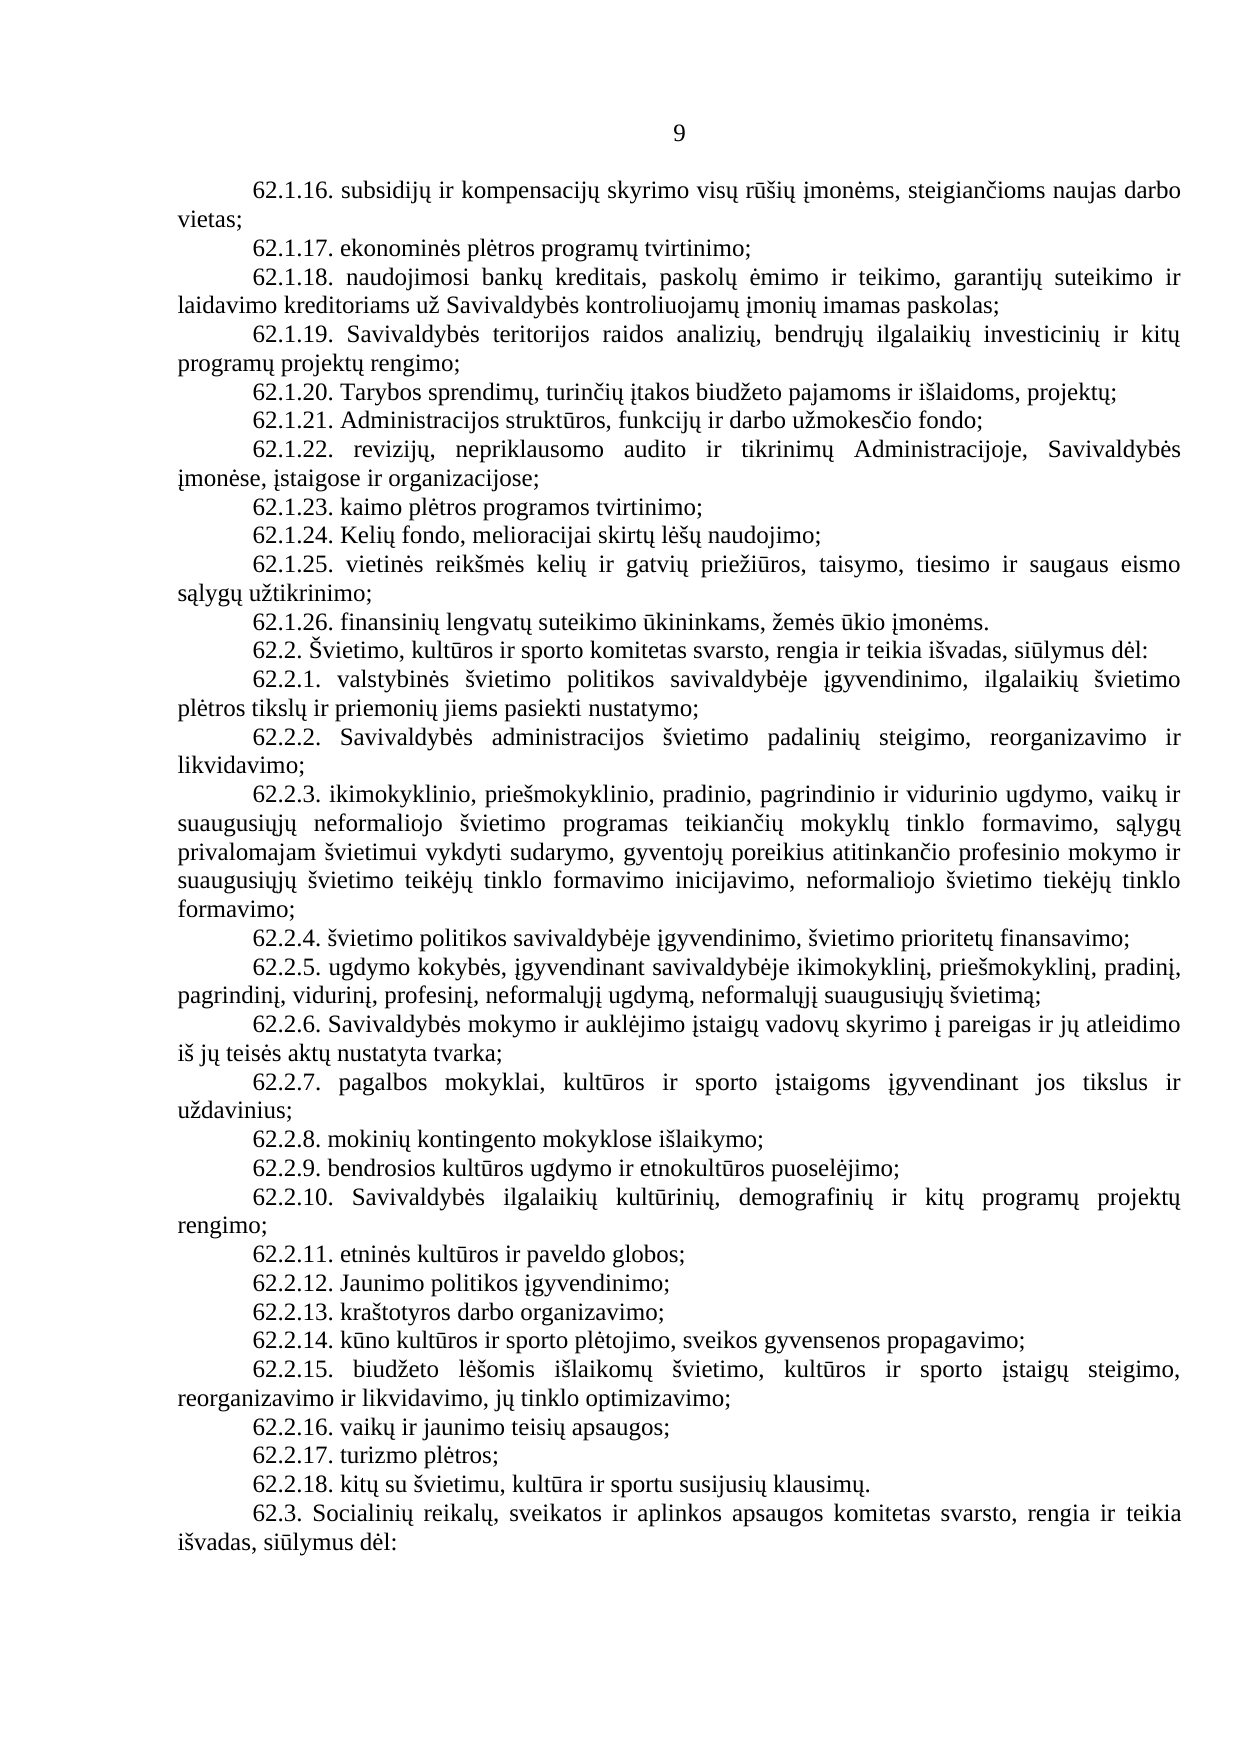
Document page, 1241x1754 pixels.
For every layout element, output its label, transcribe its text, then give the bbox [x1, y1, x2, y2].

text 62.1.22. revizijų, nepriklausomo audito ir tikrinimų Administracijoje, Savivaldybės įmonėse, įstaigose ir organizacijose; [177, 434, 1181, 492]
text 62.1.17. ekonominės plėtros programų tvirtinimo; [177, 233, 1181, 262]
text 62.2.16. vaikų ir jaunimo teisių apsaugos; [177, 1412, 1181, 1441]
text 62.2.18. kitų su švietimu, kultūra ir sportu susijusių klausimų. [177, 1469, 1181, 1498]
text 62.2.17. turizmo plėtros; [177, 1441, 1181, 1469]
text 62.2.11. etninės kultūros ir paveldo globos; [177, 1239, 1181, 1268]
text 62.2.1. valstybinės švietimo politikos savivaldybėje įgyvendinimo, ilgalaikių švietimo plėtros tikslų ir priemonių jiems pasiekti nustatymo; [177, 664, 1181, 722]
text 62.2.12. Jaunimo politikos įgyvendinimo; [177, 1268, 1181, 1297]
text 62.2.8. mokinių kontingento mokyklose išlaikymo; [177, 1124, 1181, 1153]
text 62.2.7. pagalbos mokyklai, kultūros ir sporto įstaigoms įgyvendinant jos tikslus ir uždavinius; [177, 1067, 1181, 1124]
text 62.1.18. naudojimosi bankų kreditais, paskolų ėmimo ir teikimo, garantijų suteikimo ir laidavimo kreditoriams už Savivaldybės kontroliuojamų įmonių imamas paskolas; [177, 262, 1181, 319]
text 62.2.14. kūno kultūros ir sporto plėtojimo, sveikos gyvensenos propagavimo; [177, 1326, 1181, 1354]
text 62.1.20. Tarybos sprendimų, turinčių įtakos biudžeto pajamoms ir išlaidoms, projektų; [177, 377, 1181, 406]
text 62.2.3. ikimokyklinio, priešmokyklinio, pradinio, pagrindinio ir vidurinio ugdymo, vaikų ir suaugusiųjų neformaliojo švietimo programas teikiančių mokyklų tinklo formavimo, sąlygų privalomajam švietimui vykdyti sudarymo, gyventojų poreikius atitinkančio profesinio mokymo ir suaugusiųjų švietimo teikėjų tinklo formavimo inicijavimo, neformaliojo švietimo tiekėjų tinklo formavimo; [177, 779, 1181, 923]
text 62.1.16. subsidijų ir kompensacijų skyrimo visų rūšių įmonėms, steigiančioms naujas darbo vietas; [177, 176, 1181, 233]
text 62.1.26. finansinių lengvatų suteikimo ūkininkams, žemės ūkio įmonėms. [177, 607, 1181, 636]
text 62.1.23. kaimo plėtros programos tvirtinimo; [177, 492, 1181, 521]
text 62.2. Švietimo, kultūros ir sporto komitetas svarsto, rengia ir teikia išvadas, siūlymus dėl: [177, 636, 1181, 664]
text 62.2.5. ugdymo kokybės, įgyvendinant savivaldybėje ikimokyklinį, priešmokyklinį, pradinį, pagrindinį, vidurinį, profesinį, neformalųjį ugdymą, neformalųjį suaugusiųjų švietimą; [177, 952, 1181, 1009]
text 62.1.21. Administracijos struktūros, funkcijų ir darbo užmokesčio fondo; [177, 406, 1181, 434]
text 62.1.24. Kelių fondo, melioracijai skirtų lėšų naudojimo; [177, 521, 1181, 549]
text 62.2.10. Savivaldybės ilgalaikių kultūrinių, demografinių ir kitų programų projektų rengimo; [177, 1182, 1181, 1239]
text 62.2.6. Savivaldybės mokymo ir auklėjimo įstaigų vadovų skyrimo į pareigas ir jų atleidimo iš jų teisės aktų nustatyta tvarka; [177, 1009, 1181, 1067]
text 62.2.4. švietimo politikos savivaldybėje įgyvendinimo, švietimo prioritetų finansavimo; [177, 923, 1181, 952]
text 62.2.13. kraštotyros darbo organizavimo; [177, 1297, 1181, 1326]
text 62.1.19. Savivaldybės teritorijos raidos analizių, bendrųjų ilgalaikių investicinių ir kitų programų projektų rengimo; [177, 319, 1181, 377]
text 62.2.9. bendrosios kultūros ugdymo ir etnokultūros puoselėjimo; [177, 1153, 1181, 1182]
text 62.2.2. Savivaldybės administracijos švietimo padalinių steigimo, reorganizavimo ir likvidavimo; [177, 722, 1181, 779]
text 62.1.25. vietinės reikšmės kelių ir gatvių priežiūros, taisymo, tiesimo ir saugaus eismo sąlygų užtikrinimo; [177, 549, 1181, 607]
text 62.2.15. biudžeto lėšomis išlaikomų švietimo, kultūros ir sporto įstaigų steigimo, reorganizavimo ir likvidavimo, jų tinklo optimizavimo; [177, 1354, 1181, 1412]
text 62.3. Socialinių reikalų, sveikatos ir aplinkos apsaugos komitetas svarsto, rengia ir teikia išvadas, siūlymus dėl: [177, 1498, 1181, 1556]
